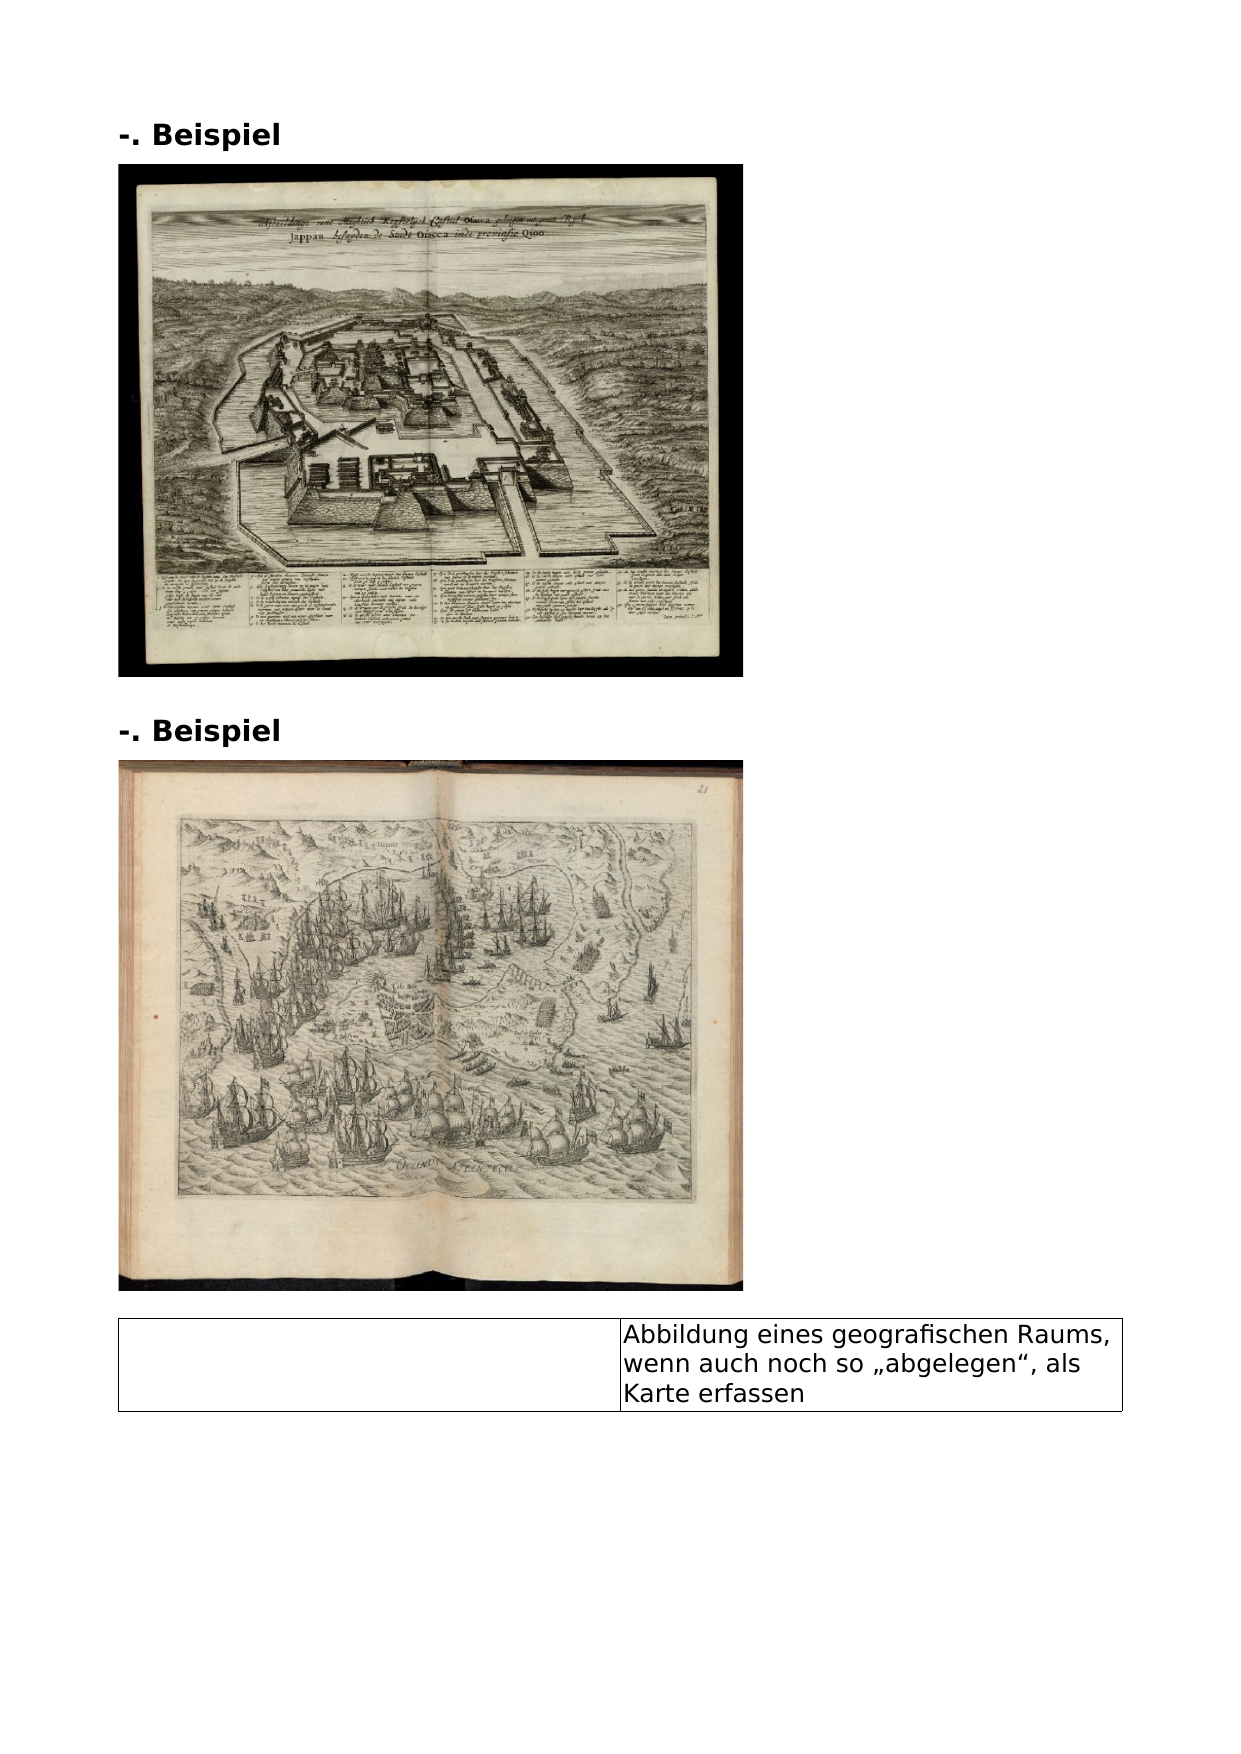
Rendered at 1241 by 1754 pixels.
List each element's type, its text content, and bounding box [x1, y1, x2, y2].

subtitle -. Beispiel [118, 714, 1122, 748]
picture [118, 760, 744, 1291]
subtitle -. Beispiel [118, 118, 1122, 152]
table_header [119, 1319, 620, 1411]
table_header Abbildung eines geografischen Raums, wenn auch noch so „abgelegen“, als Karte erfassen [621, 1319, 1122, 1411]
picture [118, 164, 744, 677]
